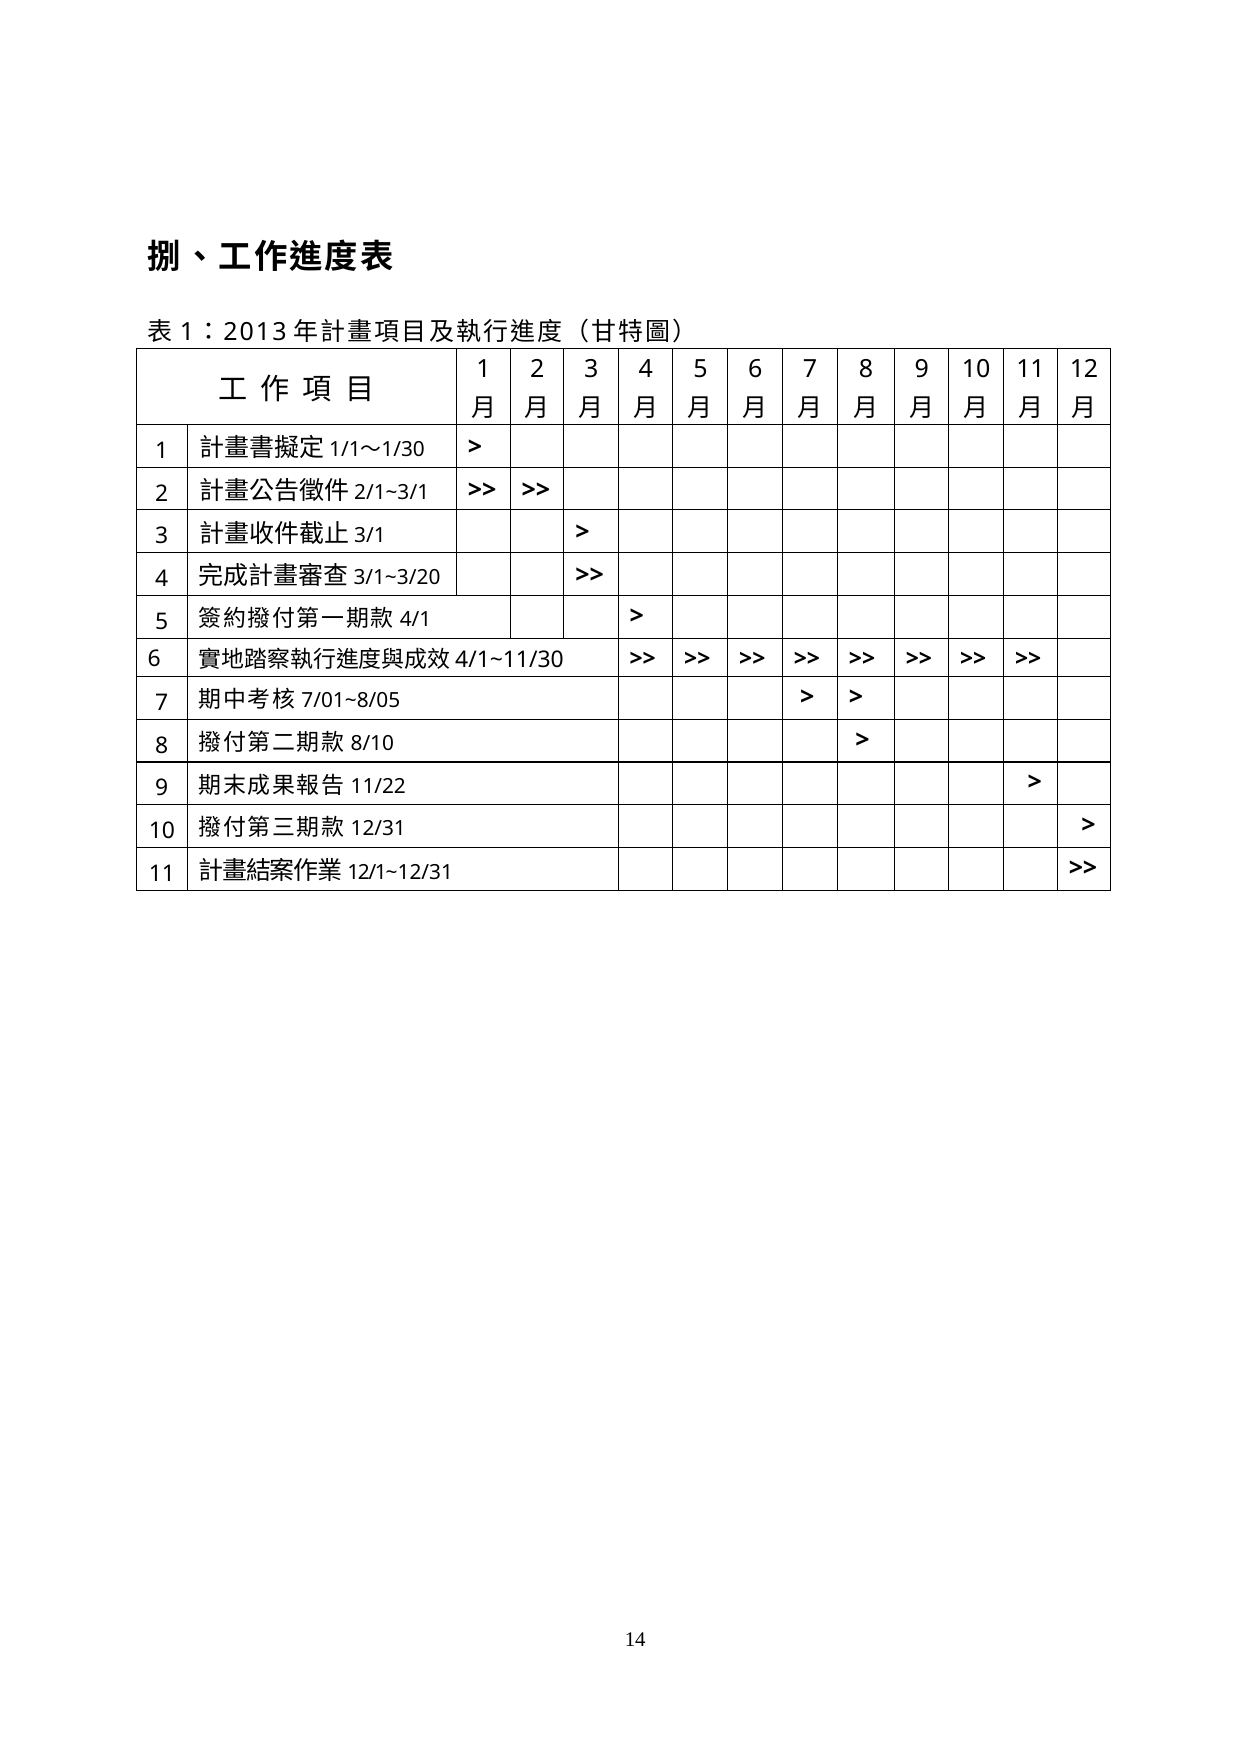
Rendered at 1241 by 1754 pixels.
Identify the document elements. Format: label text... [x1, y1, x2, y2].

table_cell 完成計畫審查3/1~3/20 [188, 553, 456, 595]
table_cell [949, 805, 1003, 847]
table_cell [728, 763, 782, 804]
table_cell >> [673, 639, 727, 676]
table_cell >> [728, 639, 782, 676]
table_cell [1004, 848, 1057, 889]
table_cell [838, 425, 894, 467]
table_cell [619, 763, 672, 804]
table_cell 計畫收件截止3/1 [188, 510, 456, 552]
table_cell > [838, 720, 894, 761]
table_cell [564, 596, 618, 637]
table_cell [949, 425, 1003, 467]
table_cell 3 [137, 510, 187, 552]
table_cell [838, 510, 894, 552]
table_cell >> [564, 553, 618, 595]
table_cell >> [783, 639, 837, 676]
table_cell [1004, 425, 1057, 467]
table_cell 簽約撥付第一期款4/1 [188, 596, 510, 637]
table_cell > [838, 677, 894, 719]
table_cell >> [1004, 639, 1057, 676]
table_cell [1058, 639, 1110, 676]
table_cell [511, 596, 563, 637]
table_cell [1058, 677, 1110, 719]
table_cell 期末成果報告11/22 [188, 763, 618, 804]
table_cell 11 [137, 848, 187, 889]
table_cell [1004, 468, 1057, 509]
table_cell [1004, 510, 1057, 552]
table_cell [673, 468, 727, 509]
table_cell >> [511, 468, 563, 509]
table_cell [619, 468, 672, 509]
table_header 9月 [895, 349, 948, 424]
table_cell 2 [137, 468, 187, 509]
table_cell >> [1058, 848, 1110, 889]
table_cell [1058, 510, 1110, 552]
table_cell [728, 510, 782, 552]
table_cell > [564, 510, 618, 552]
table_cell 計畫結案作業12/1~12/31 [188, 848, 618, 889]
table_cell [728, 468, 782, 509]
table_cell >> [619, 639, 672, 676]
text 表1：2013年計畫項目及執行進度（甘特圖） [147, 310, 1122, 348]
table_cell [673, 677, 727, 719]
table_cell [783, 510, 837, 552]
table_cell > [1058, 805, 1110, 847]
table_header 工 作 項 目 [137, 349, 456, 424]
table_cell [895, 596, 948, 637]
table_cell >> [457, 468, 510, 509]
table_cell 5 [137, 596, 187, 637]
table_cell 期中考核7/01~8/05 [188, 677, 618, 719]
table_cell [511, 553, 563, 595]
table_cell [949, 510, 1003, 552]
table_cell 8 [137, 720, 187, 761]
table_cell [783, 763, 837, 804]
table_header 1 月 [457, 349, 510, 424]
table_cell [783, 720, 837, 761]
table_cell 9 [137, 763, 187, 804]
table_cell [949, 763, 1003, 804]
table_cell [1004, 553, 1057, 595]
table_cell [1058, 425, 1110, 467]
table_cell 計畫書擬定1/1～1/30 [188, 425, 456, 467]
table_cell [949, 596, 1003, 637]
table_cell 7 [137, 677, 187, 719]
table_cell [949, 677, 1003, 719]
table_header 10月 [949, 349, 1003, 424]
table_header 5月 [673, 349, 727, 424]
table_cell [673, 596, 727, 637]
table_cell [728, 848, 782, 889]
table_header 12月 [1058, 349, 1110, 424]
table_cell [673, 553, 727, 595]
table_header 4月 [619, 349, 672, 424]
table_cell [511, 425, 563, 467]
table_cell [1004, 720, 1057, 761]
table_cell [783, 848, 837, 889]
table_cell [895, 720, 948, 761]
table_cell [619, 553, 672, 595]
table_cell [1004, 677, 1057, 719]
table_cell [838, 763, 894, 804]
table_cell [949, 468, 1003, 509]
table_cell 實地踏察執行進度與成效4/1~11/30 [188, 639, 618, 676]
table_cell [1058, 720, 1110, 761]
table_cell [457, 510, 510, 552]
table_header 2 月 [511, 349, 563, 424]
table_cell [1058, 596, 1110, 637]
table_cell [895, 763, 948, 804]
table_cell [673, 720, 727, 761]
table_cell [728, 805, 782, 847]
table_cell [895, 510, 948, 552]
table_cell [783, 425, 837, 467]
table_cell [673, 425, 727, 467]
table_cell [728, 425, 782, 467]
table_cell [895, 425, 948, 467]
table_cell [895, 805, 948, 847]
table_cell [949, 553, 1003, 595]
table_cell [1004, 805, 1057, 847]
table_cell [728, 677, 782, 719]
table_cell 6 [137, 639, 187, 676]
table_cell [783, 596, 837, 637]
table_cell [895, 848, 948, 889]
table_cell [619, 805, 672, 847]
table_cell [838, 468, 894, 509]
table_cell [838, 848, 894, 889]
table_cell > [1004, 763, 1057, 804]
table_cell > [457, 425, 510, 467]
table_header 6月 [728, 349, 782, 424]
table_cell [838, 805, 894, 847]
table_cell [1058, 553, 1110, 595]
table_cell [564, 468, 618, 509]
table_cell 10 [137, 805, 187, 847]
table_cell [728, 596, 782, 637]
table_cell [895, 677, 948, 719]
table_cell [564, 425, 618, 467]
table_cell 4 [137, 553, 187, 595]
table_cell [783, 468, 837, 509]
table_cell [895, 553, 948, 595]
table_cell [949, 720, 1003, 761]
table_cell [728, 553, 782, 595]
table_cell [1058, 468, 1110, 509]
table_cell [1058, 763, 1110, 804]
table_cell [949, 848, 1003, 889]
table_cell [619, 848, 672, 889]
table_header 7月 [783, 349, 837, 424]
table_cell [673, 510, 727, 552]
table_cell [1004, 596, 1057, 637]
table_cell [838, 596, 894, 637]
table_cell [783, 553, 837, 595]
table_header 11月 [1004, 349, 1057, 424]
table_cell >> [895, 639, 948, 676]
table_cell [728, 720, 782, 761]
table_cell 計畫公告徵件2/1~3/1 [188, 468, 456, 509]
table_cell >> [838, 639, 894, 676]
table_cell [838, 553, 894, 595]
table_cell > [619, 596, 672, 637]
table_cell >> [949, 639, 1003, 676]
table_cell 1 [137, 425, 187, 467]
subtitle 捌、工作進度表 [148, 217, 1122, 292]
table_cell [673, 805, 727, 847]
table_cell 撥付第二期款8/10 [188, 720, 618, 761]
table_cell [783, 805, 837, 847]
table_cell > [783, 677, 837, 719]
table_header 3月 [564, 349, 618, 424]
table_header 8月 [838, 349, 894, 424]
table_cell [619, 425, 672, 467]
table_cell [619, 720, 672, 761]
table_cell 撥付第三期款12/31 [188, 805, 618, 847]
table_cell [457, 553, 510, 595]
table_cell [619, 677, 672, 719]
table_cell [673, 763, 727, 804]
table_cell [895, 468, 948, 509]
table_cell [619, 510, 672, 552]
table_cell [673, 848, 727, 889]
table_cell [511, 510, 563, 552]
